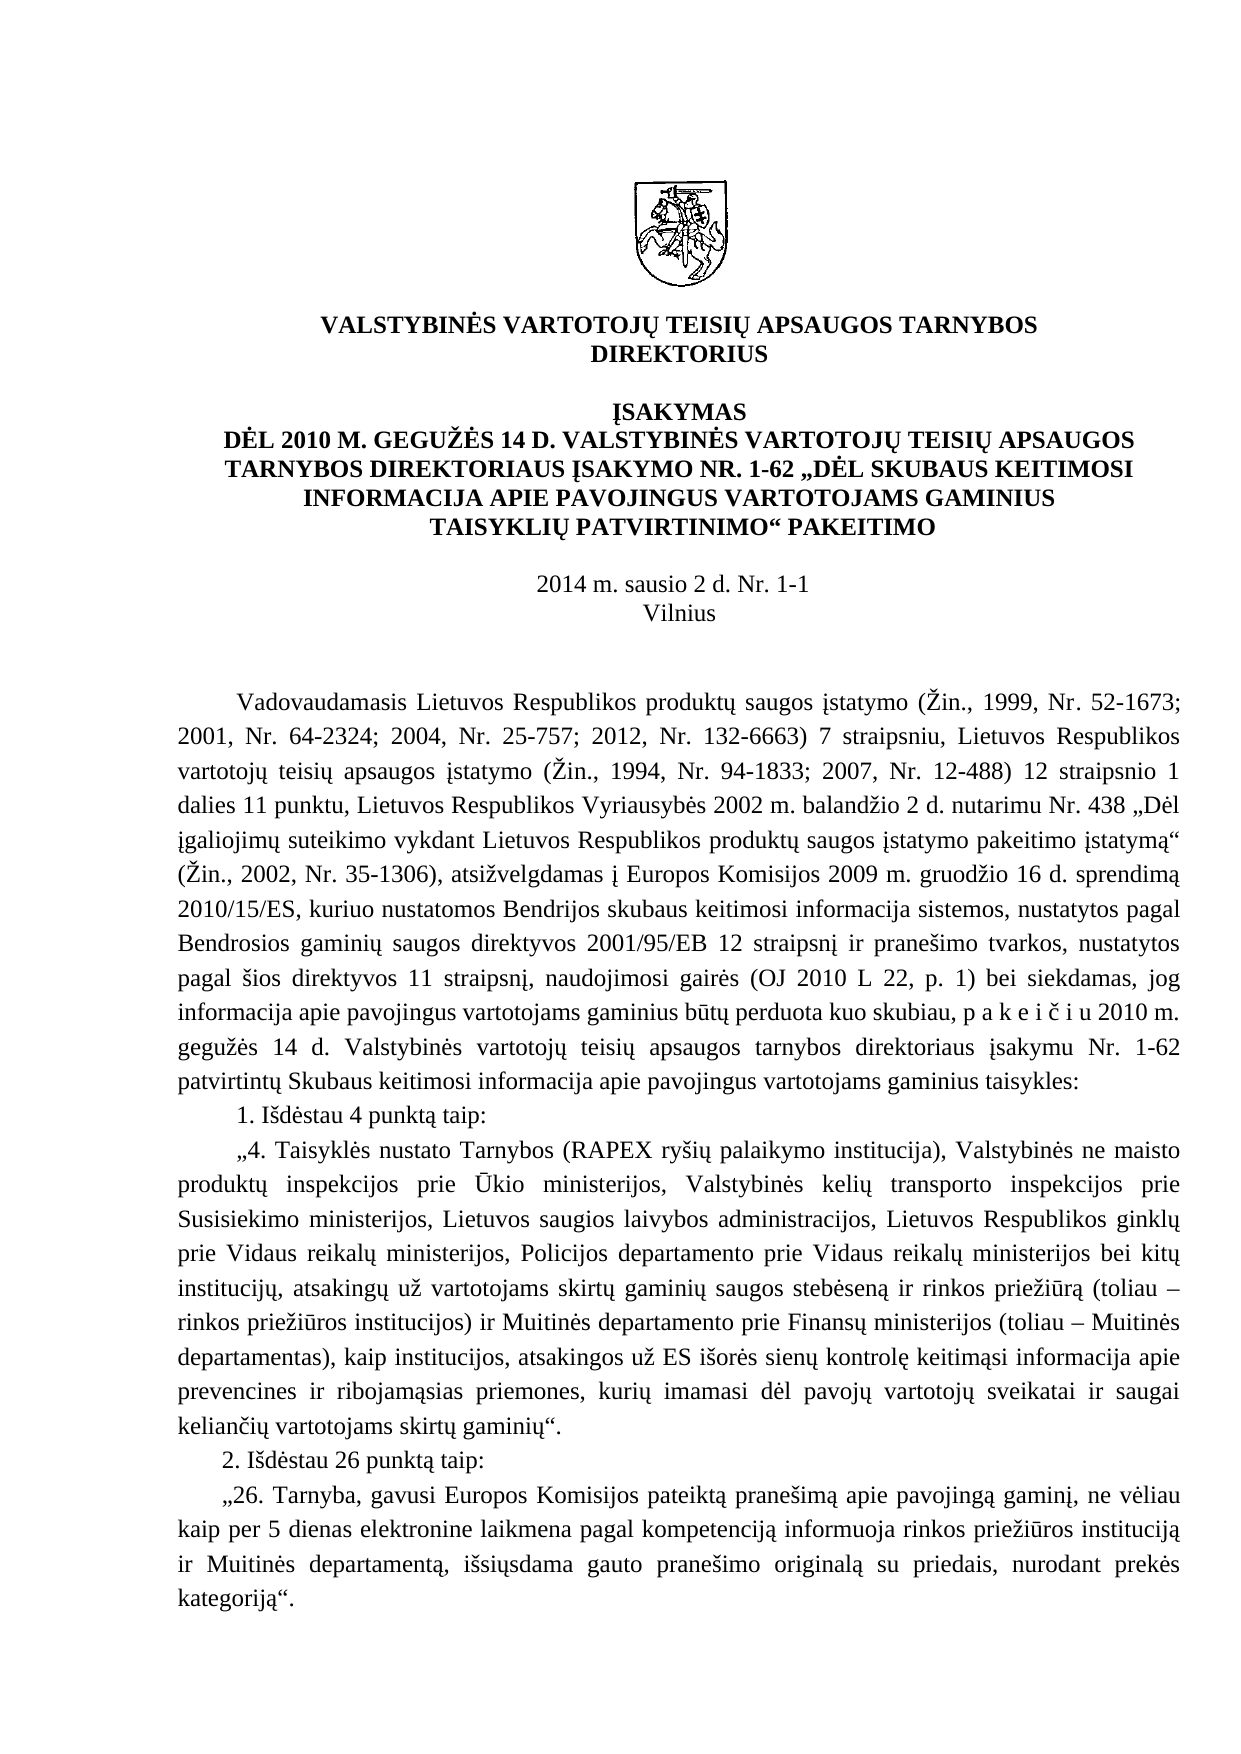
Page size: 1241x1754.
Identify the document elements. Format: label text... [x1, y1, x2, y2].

text Vilnius [177, 598, 1181, 627]
text „26. Tarnyba, gavusi Europos Komisijos pateiktą pranešimą apie pavojingą gaminį, ne vėliau kaip per 5 dienas elektronine laikmena pagal kompetenciją informuoja rinkos priežiūros instituciją ir Muitinės departamentą, išsiųsdama gauto pranešimo originalą su priedais, nurodant prekės kategoriją“. [177, 1480, 1181, 1612]
text „4. Taisyklės nustato Tarnybos (RAPEX ryšių palaikymo institucija), Valstybinės ne maisto produktų inspekcijos prie Ūkio ministerijos, Valstybinės kelių transporto inspekcijos prie Susisiekimo ministerijos, Lietuvos saugios laivybos administracijos, Lietuvos Respublikos ginklų prie Vidaus reikalų ministerijos, Policijos departamento prie Vidaus reikalų ministerijos bei kitų institucijų, atsakingų už vartotojams skirtų gaminių saugos stebėseną ir rinkos priežiūrą (toliau – rinkos priežiūros institucijos) ir Muitinės departamento prie Finansų ministerijos (toliau – Muitinės departamentas), kaip institucijos, atsakingos už ES išorės sienų kontrolę keitimąsi informacija apie prevencines ir ribojamąsias priemones, kurių imamasi dėl pavojų vartotojų sveikatai ir saugai keliančių vartotojams skirtų gaminių“. [177, 1135, 1181, 1440]
text 2014 m. sausio 2 d. Nr. 1-1 [177, 569, 1181, 598]
text 2. Išdėstau 26 punktą taip: [222, 1445, 1181, 1474]
text Vadovaudamasis Lietuvos Respublikos produktų saugos įstatymo (Žin., 1999, Nr. 52-1673; 2001, Nr. 64-2324; 2004, Nr. 25-757; 2012, Nr. 132-6663) 7 straipsniu, Lietuvos Respublikos vartotojų teisių apsaugos įstatymo (Žin., 1994, Nr. 94-1833; 2007, Nr. 12-488) 12 straipsnio 1 dalies 11 punktu, Lietuvos Respublikos Vyriausybės 2002 m. balandžio 2 d. nutarimu Nr. 438 „Dėl įgaliojimų suteikimo vykdant Lietuvos Respublikos produktų saugos įstatymo pakeitimo įstatymą“ (Žin., 2002, Nr. 35-1306), atsižvelgdamas į Europos Komisijos 2009 m. gruodžio 16 d. sprendimą 2010/15/ES, kuriuo nustatomos Bendrijos skubaus keitimosi informacija sistemos, nustatytos pagal Bendrosios gaminių saugos direktyvos 2001/95/EB 12 straipsnį ir pranešimo tvarkos, nustatytos pagal šios direktyvos 11 straipsnį, naudojimosi gairės (OJ 2010 L 22, p. 1) bei siekdamas, jog informacija apie pavojingus vartotojams gaminius būtų perduota kuo skubiau, p a k e i č i u 2010 m. gegužės 14 d. Valstybinės vartotojų teisių apsaugos tarnybos direktoriaus įsakymu Nr. 1-62 patvirtintų Skubaus keitimosi informacija apie pavojingus vartotojams gaminius taisykles: [177, 687, 1181, 1095]
text DĖL 2010 M. GEGUŽĖS 14 D. VALSTYBINĖS VARTOTOJŲ TEISIŲ APSAUGOS TARNYBOS DIREKTORIAUS ĮSAKYMO NR. 1-62 „DĖL SKUBAUS KEITIMOSI INFORMACIJA APIE PAVOJINGUS VARTOTOJAMS GAMINIUS [177, 425, 1181, 512]
text TAISYKLIŲ PATVIRTINIMO“ PAKEITIMO [177, 512, 1181, 540]
text ĮSAKYMAS [177, 397, 1181, 425]
text VALSTYBINĖS VARTOTOJŲ TEISIŲ APSAUGOS TARNYBOS DIREKTORIUS [177, 310, 1181, 368]
text 1. Išdėstau 4 punktą taip: [236, 1101, 1181, 1129]
